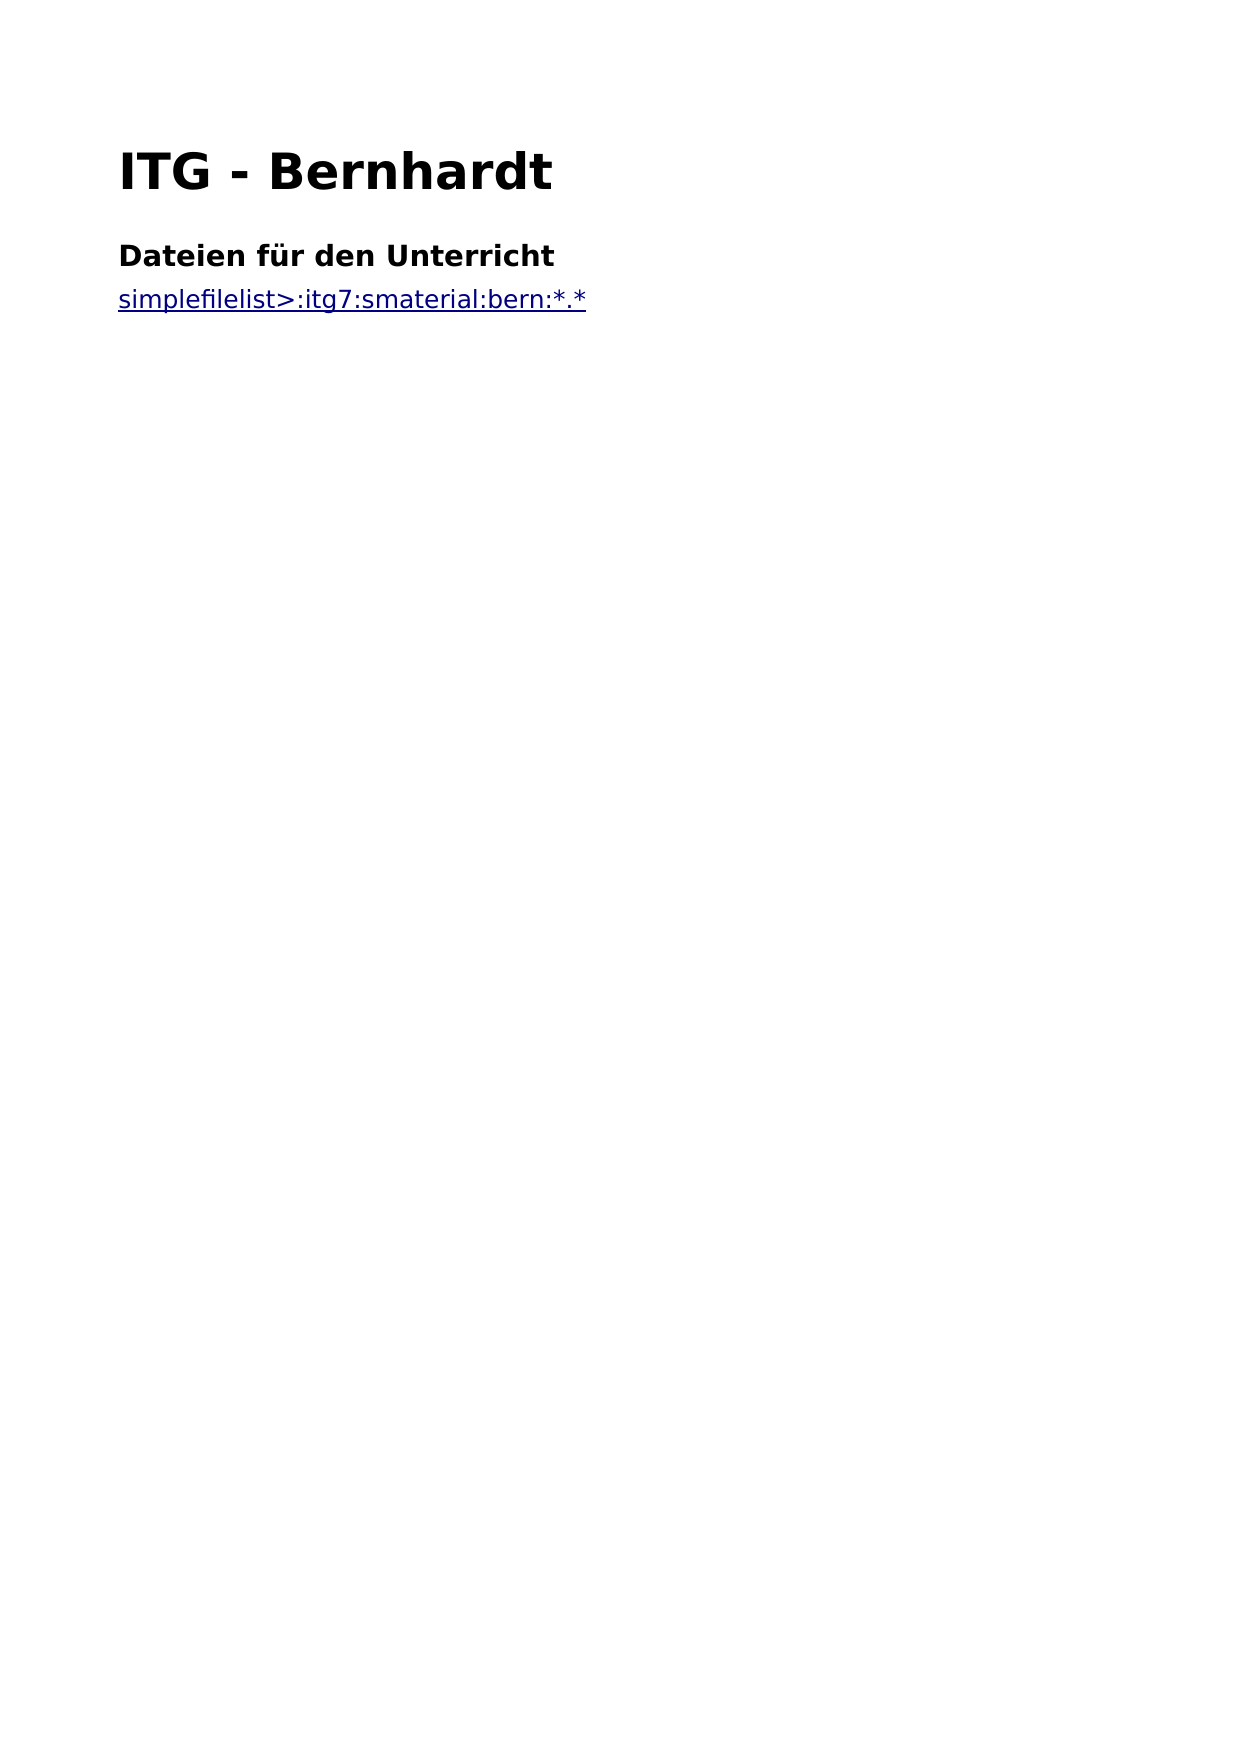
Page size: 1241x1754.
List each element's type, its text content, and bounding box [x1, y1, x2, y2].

text simplefilelist>:itg7:smaterial:bern:*.* [118, 285, 1122, 314]
subtitle ITG - Bernhardt [118, 143, 1122, 201]
subtitle Dateien für den Unterricht [118, 239, 1122, 273]
